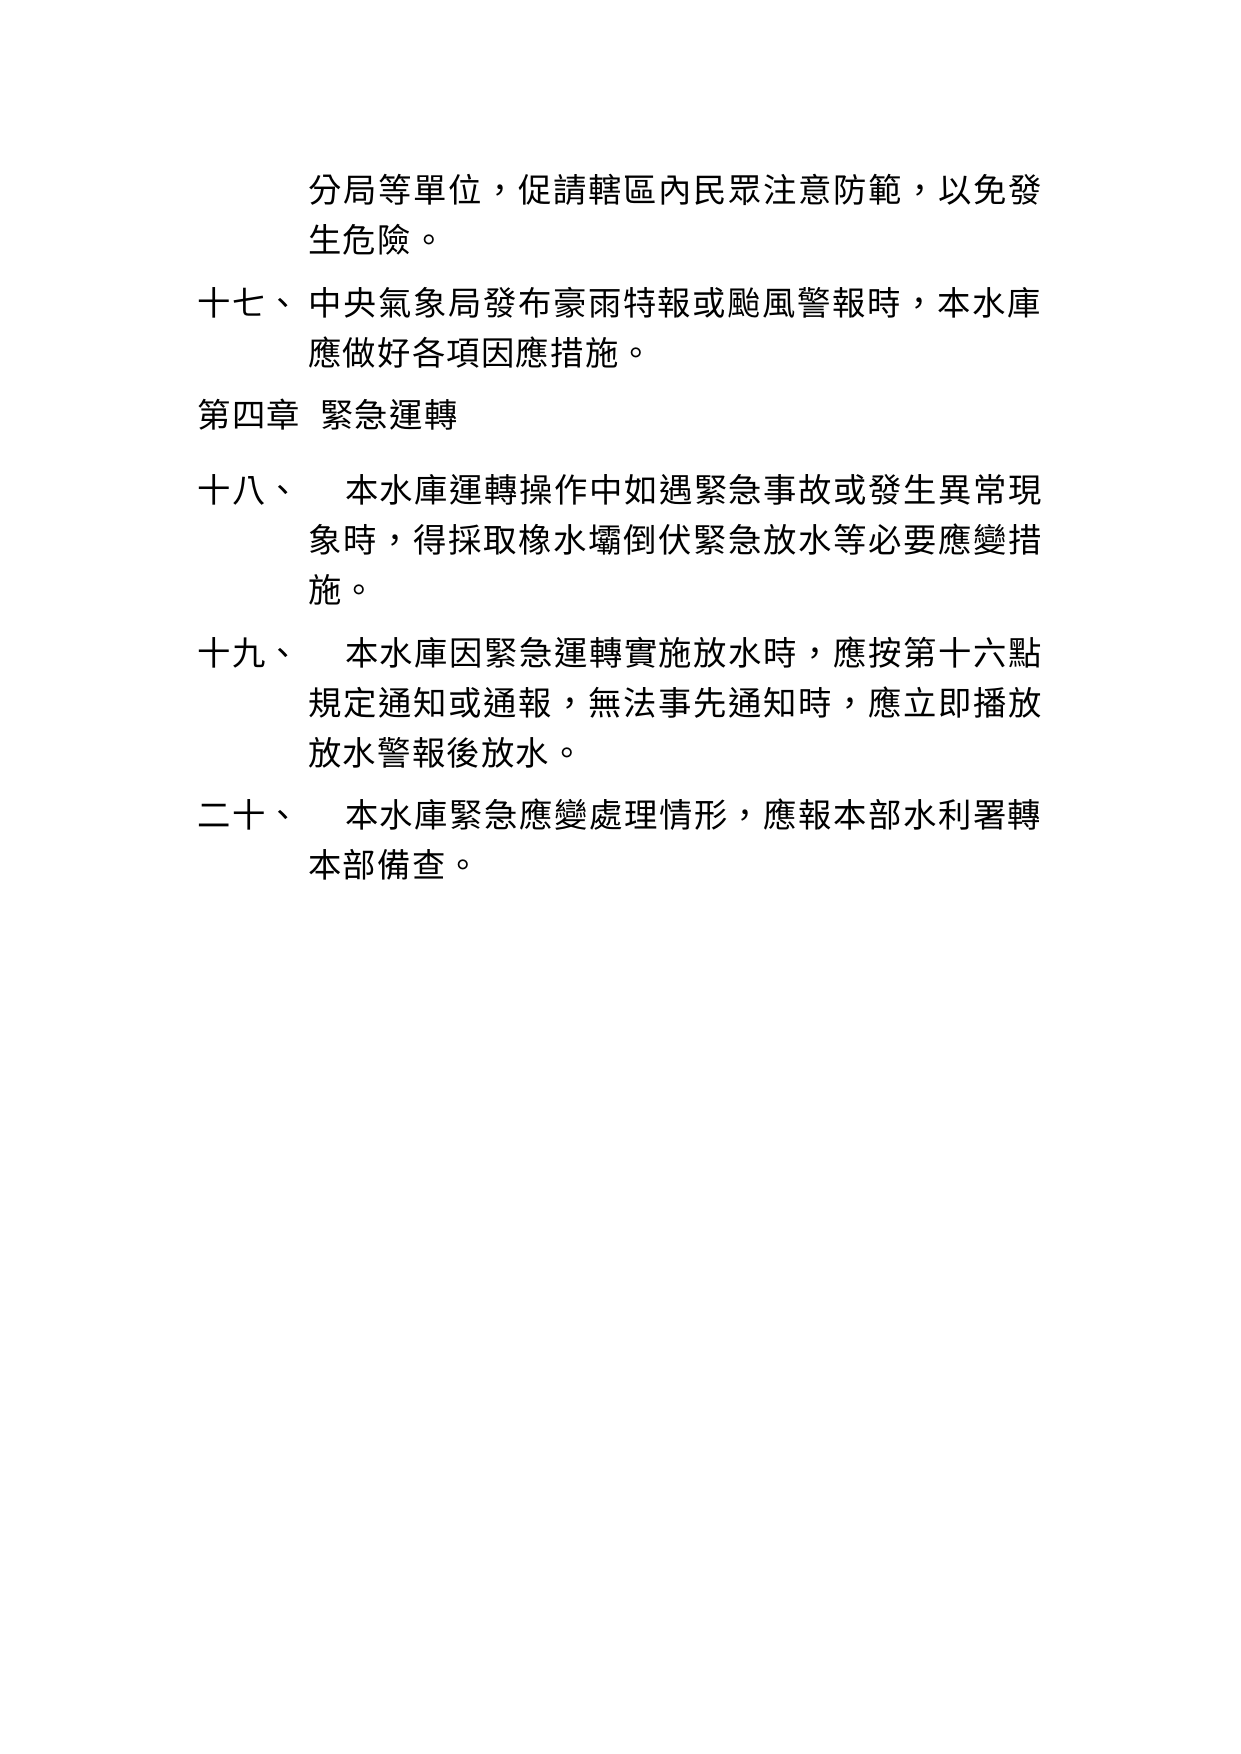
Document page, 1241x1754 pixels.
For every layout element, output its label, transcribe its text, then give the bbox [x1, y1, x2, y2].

subtitle 第四章 緊急運轉 [197, 388, 1043, 438]
list 中央氣象局發布豪雨特報或颱風警報時，本水庫應做好各項因應措施。 [197, 275, 1043, 375]
list 本水庫緊急應變處理情形，應報本部水利署轉本部備查。 [197, 788, 1043, 888]
list 本水庫因緊急運轉實施放水時，應按第十六點規定通知或通報，無法事先通知時，應立即播放放水警報後放水。 [197, 625, 1043, 775]
list 本水庫運轉操作中如遇緊急事故或發生異常現象時，得採取橡水壩倒伏緊急放水等必要應變措施。 [197, 463, 1043, 613]
list 本水庫活動堰預備完全倒伏以進行調控水位或排砂致下游河川水位有驟升之虞時，南水局除應利用水庫警報系統於橡皮壩倒伏前一小時進行廣播，並通知本部水利署、本部水利署第七河川局、高雄市政府警察局仁武分局、屏東縣政府警察局屏東分局等單位，促請轄區內民眾注意防範，以免發生危險。 [197, 163, 1043, 263]
